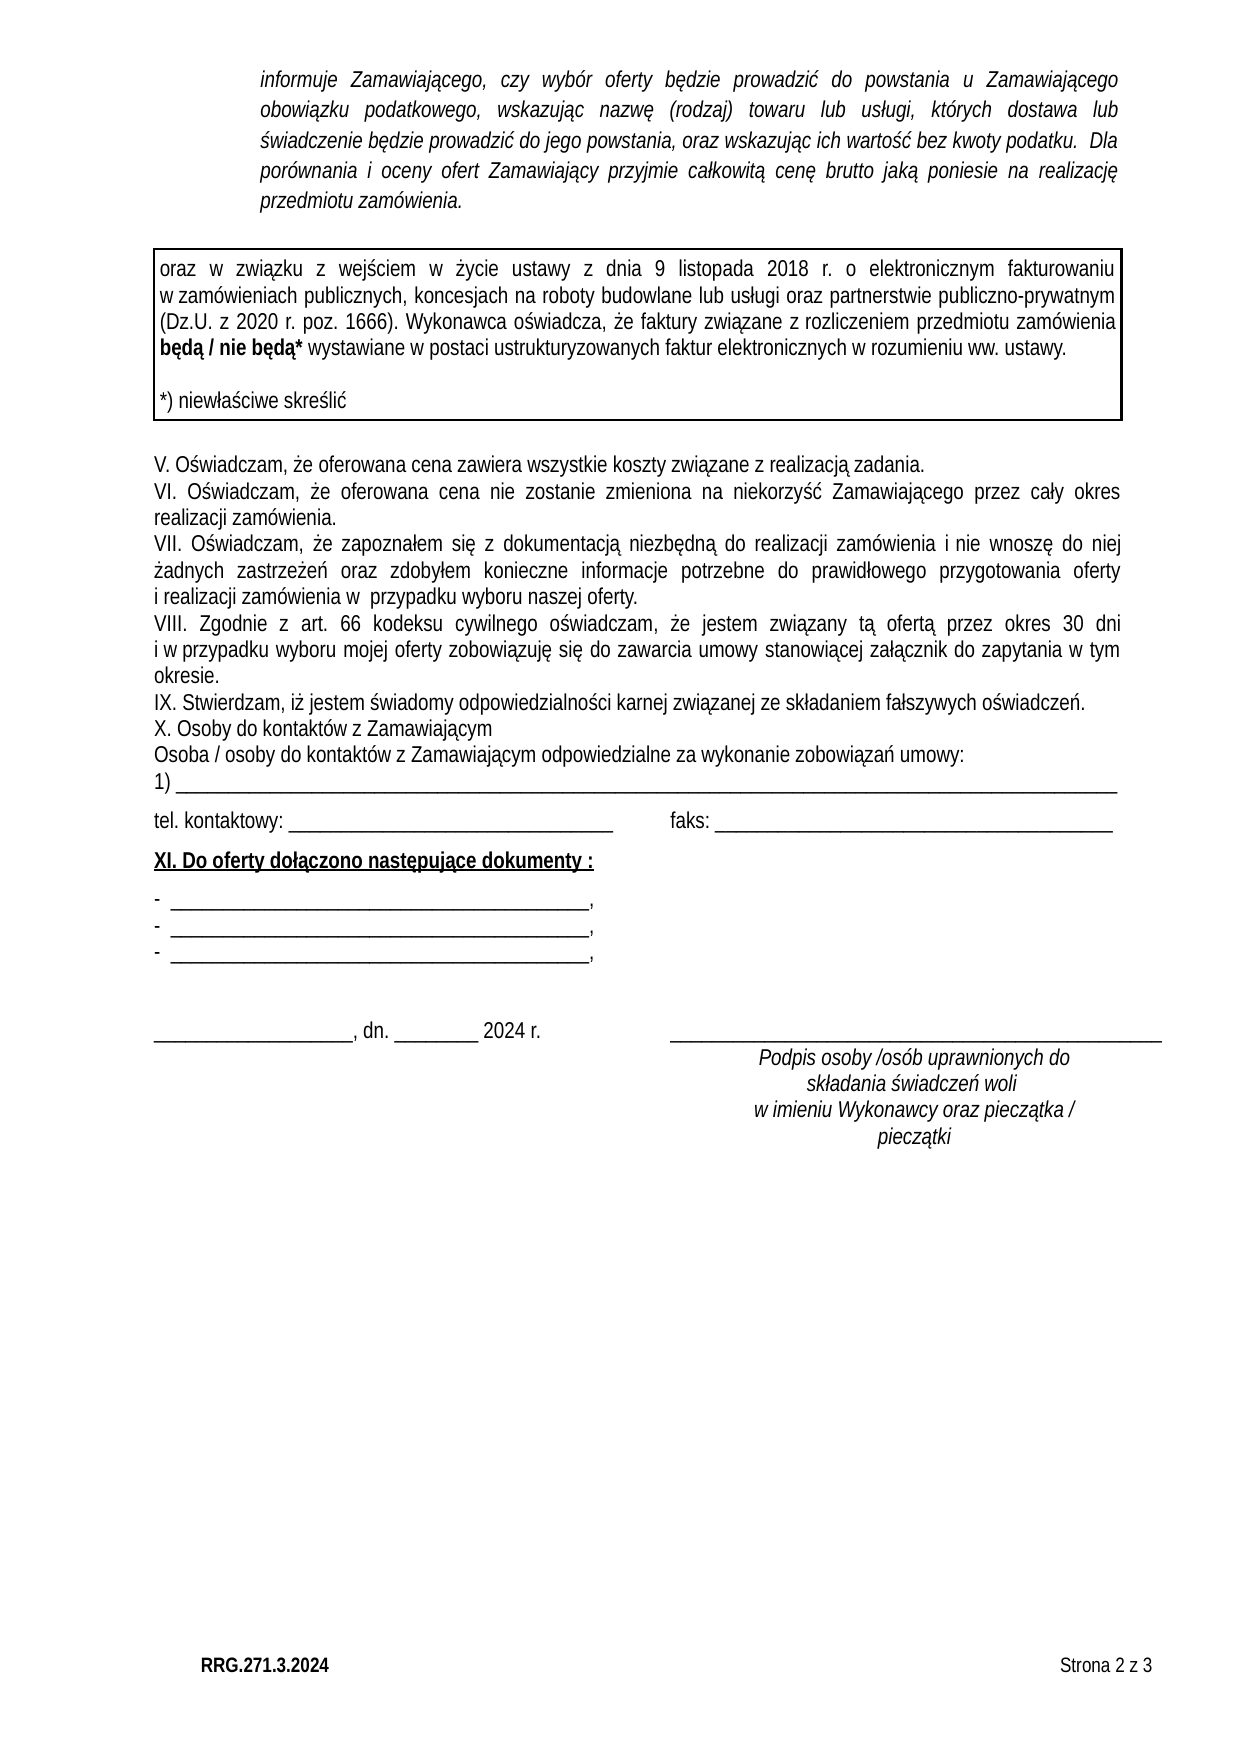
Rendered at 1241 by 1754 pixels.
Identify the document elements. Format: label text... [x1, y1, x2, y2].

text V. Oświadczam, że oferowana cena zawiera wszystkie koszty związane z realizacją zadania. [154, 451, 1121, 478]
text VI. Oświadczam, że oferowana cena nie zostanie zmieniona na niekorzyść Zamawiającego przez cały okres realizacji zamówienia. [154, 478, 1121, 530]
text - ________________________________________, [154, 885, 1121, 912]
text VIII. Zgodnie z art. 66 kodeksu cywilnego oświadczam, że jestem związany tą ofertą przez okres 30 dni i w przypadku wyboru mojej oferty zobowiązuję się do zawarcia umowy stanowiącej załącznik do zapytania w tym okresie. [154, 609, 1121, 688]
text X. Osoby do kontaktów z Zamawiającym [154, 715, 1121, 741]
text Osoba / osoby do kontaktów z Zamawiającym odpowiedzialne za wykonanie zobowiązań umowy: [154, 741, 1121, 768]
list informuje Zamawiającego, czy wybór oferty będzie prowadzić do powstania u Zamawiającego obowiązku podatkowego, wskazując nazwę (rodzaj) towaru lub usługi, których dostawa lub świadczenie będzie prowadzić do jego powstania, oraz wskazując ich wartość bez kwoty podatku. Dla porównania i oceny ofert Zamawiający przyjmie całkowitą cenę brutto jaką poniesie na realizację przedmiotu zamówienia. [260, 66, 1121, 213]
text ___________________, dn. ________ 2024 r. _______________________________________________ [154, 1017, 1225, 1043]
text tel. kontaktowy: _______________________________ faks: ______________________________________ [154, 807, 1121, 833]
text 1) __________________________________________________________________________________________ [154, 768, 1121, 794]
table_header oraz w związku z wejściem w życie ustawy z dnia 9 listopada 2018 r. o elektronicznym fakturowaniu w zamówieniach publicznych, koncesjach na roboty budowlane lub usługi oraz partnerstwie publiczno-prywatnym (Dz.U. z 2020 r. poz. 1666). Wykonawca oświadcza, że faktury związane z rozliczeniem przedmiotu zamówienia będą / nie będą* wystawiane w postaci ustrukturyzowanych faktur elektronicznych w rozumieniu ww. ustawy. *) niewłaściwe skreślić [155, 250, 1120, 419]
text Podpis osoby /osób uprawnionych do składania świadczeń woli w imieniu Wykonawcy oraz pieczątka / pieczątki [716, 1043, 1114, 1149]
text - ________________________________________, [154, 912, 1121, 938]
text VII. Oświadczam, że zapoznałem się z dokumentacją niezbędną do realizacji zamówienia i nie wnoszę do niej żadnych zastrzeżeń oraz zdobyłem konieczne informacje potrzebne do prawidłowego przygotowania oferty i realizacji zamówienia w przypadku wyboru naszej oferty. [154, 530, 1121, 609]
text IX. Stwierdzam, iż jestem świadomy odpowiedzialności karnej związanej ze składaniem fałszywych oświadczeń. [154, 688, 1121, 715]
text - ________________________________________, [154, 938, 1121, 964]
list XI. Do oferty dołączono następujące dokumenty : [154, 847, 1121, 873]
